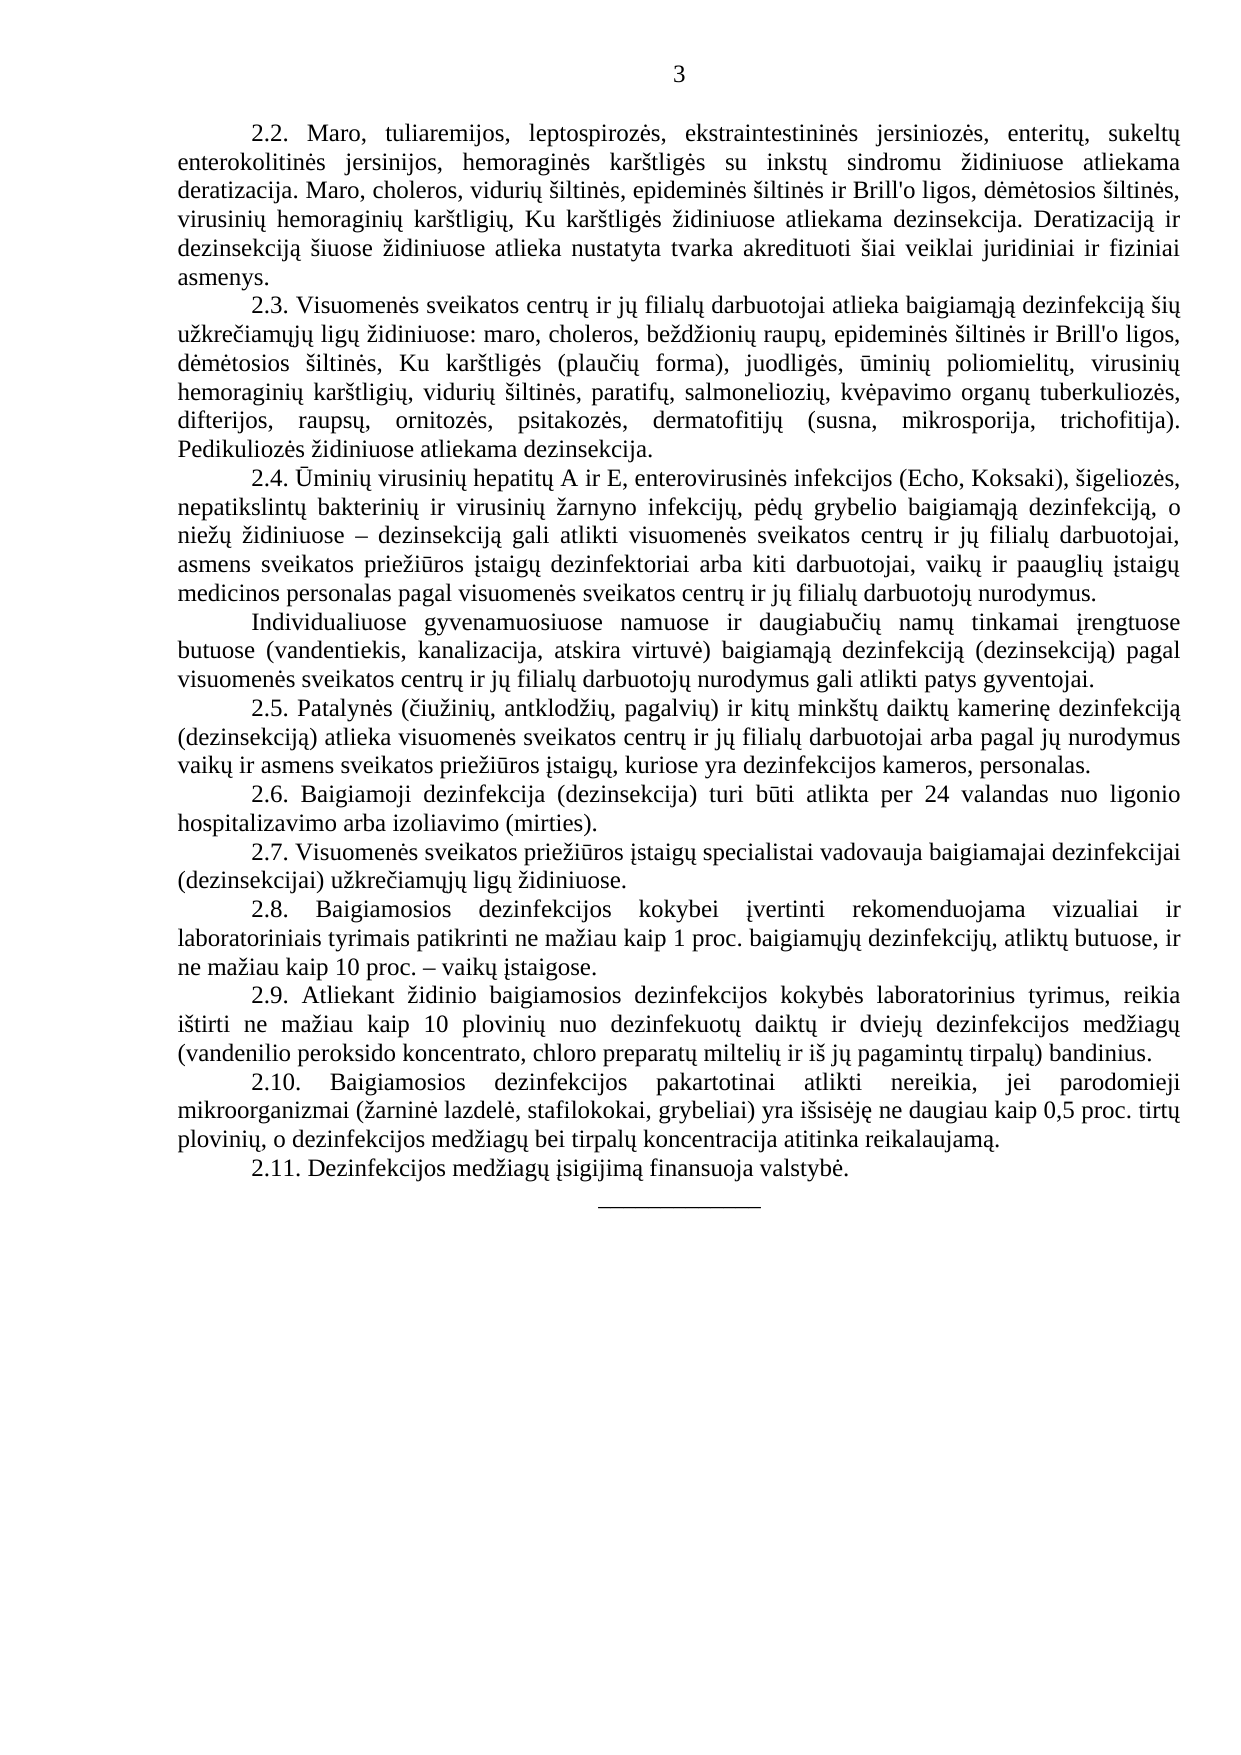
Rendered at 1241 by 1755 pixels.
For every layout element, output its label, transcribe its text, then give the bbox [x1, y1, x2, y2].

text _____________ [177, 1182, 1181, 1211]
text 2.2. Maro, tuliaremijos, leptospirozės, ekstraintestininės jersiniozės, enteritų, sukeltų enterokolitinės jersinijos, hemoraginės karštligės su inkstų sindromu židiniuose atliekama deratizacija. Maro, choleros, vidurių šiltinės, epideminės šiltinės ir Brill'o ligos, dėmėtosios šiltinės, virusinių hemoraginių karštligių, Ku karštligės židiniuose atliekama dezinsekcija. Deratizaciją ir dezinsekciją šiuose židiniuose atlieka nustatyta tvarka akredituoti šiai veiklai juridiniai ir fiziniai asmenys. [177, 118, 1181, 291]
text 2.6. Baigiamoji dezinfekcija (dezinsekcija) turi būti atlikta per 24 valandas nuo ligonio hospitalizavimo arba izoliavimo (mirties). [177, 779, 1181, 837]
text 2.10. Baigiamosios dezinfekcijos pakartotinai atlikti nereikia, jei parodomieji mikroorganizmai (žarninė lazdelė, stafilokokai, grybeliai) yra išsisėję ne daugiau kaip 0,5 proc. tirtų plovinių, o dezinfekcijos medžiagų bei tirpalų koncentracija atitinka reikalaujamą. [177, 1067, 1181, 1153]
text 2.5. Patalynės (čiužinių, antklodžių, pagalvių) ir kitų minkštų daiktų kamerinę dezinfekciją (dezinsekciją) atlieka visuomenės sveikatos centrų ir jų filialų darbuotojai arba pagal jų nurodymus vaikų ir asmens sveikatos priežiūros įstaigų, kuriose yra dezinfekcijos kameros, personalas. [177, 693, 1181, 779]
text 2.3. Visuomenės sveikatos centrų ir jų filialų darbuotojai atlieka baigiamąją dezinfekciją šių užkrečiamųjų ligų židiniuose: maro, choleros, beždžionių raupų, epideminės šiltinės ir Brill'o ligos, dėmėtosios šiltinės, Ku karštligės (plaučių forma), juodligės, ūminių poliomielitų, virusinių hemoraginių karštligių, vidurių šiltinės, paratifų, salmoneliozių, kvėpavimo organų tuberkuliozės, difterijos, raupsų, ornitozės, psitakozės, dermatofitijų (susna, mikrosporija, trichofitija). Pedikuliozės židiniuose atliekama dezinsekcija. [177, 291, 1181, 463]
text 2.11. Dezinfekcijos medžiagų įsigijimą finansuoja valstybė. [177, 1153, 1181, 1182]
text 2.9. Atliekant židinio baigiamosios dezinfekcijos kokybės laboratorinius tyrimus, reikia ištirti ne mažiau kaip 10 plovinių nuo dezinfekuotų daiktų ir dviejų dezinfekcijos medžiagų (vandenilio peroksido koncentrato, chloro preparatų miltelių ir iš jų pagamintų tirpalų) bandinius. [177, 981, 1181, 1067]
text 2.8. Baigiamosios dezinfekcijos kokybei įvertinti rekomenduojama vizualiai ir laboratoriniais tyrimais patikrinti ne mažiau kaip 1 proc. baigiamųjų dezinfekcijų, atliktų butuose, ir ne mažiau kaip 10 proc. – vaikų įstaigose. [177, 894, 1181, 981]
text 2.7. Visuomenės sveikatos priežiūros įstaigų specialistai vadovauja baigiamajai dezinfekcijai (dezinsekcijai) užkrečiamųjų ligų židiniuose. [177, 837, 1181, 894]
text Individualiuose gyvenamuosiuose namuose ir daugiabučių namų tinkamai įrengtuose butuose (vandentiekis, kanalizacija, atskira virtuvė) baigiamąją dezinfekciją (dezinsekciją) pagal visuomenės sveikatos centrų ir jų filialų darbuotojų nurodymus gali atlikti patys gyventojai. [177, 607, 1181, 693]
text 2.4. Ūminių virusinių hepatitų A ir E, enterovirusinės infekcijos (Echo, Koksaki), šigeliozės, nepatikslintų bakterinių ir virusinių žarnyno infekcijų, pėdų grybelio baigiamąją dezinfekciją, o niežų židiniuose – dezinsekciją gali atlikti visuomenės sveikatos centrų ir jų filialų darbuotojai, asmens sveikatos priežiūros įstaigų dezinfektoriai arba kiti darbuotojai, vaikų ir paauglių įstaigų medicinos personalas pagal visuomenės sveikatos centrų ir jų filialų darbuotojų nurodymus. [177, 463, 1181, 607]
